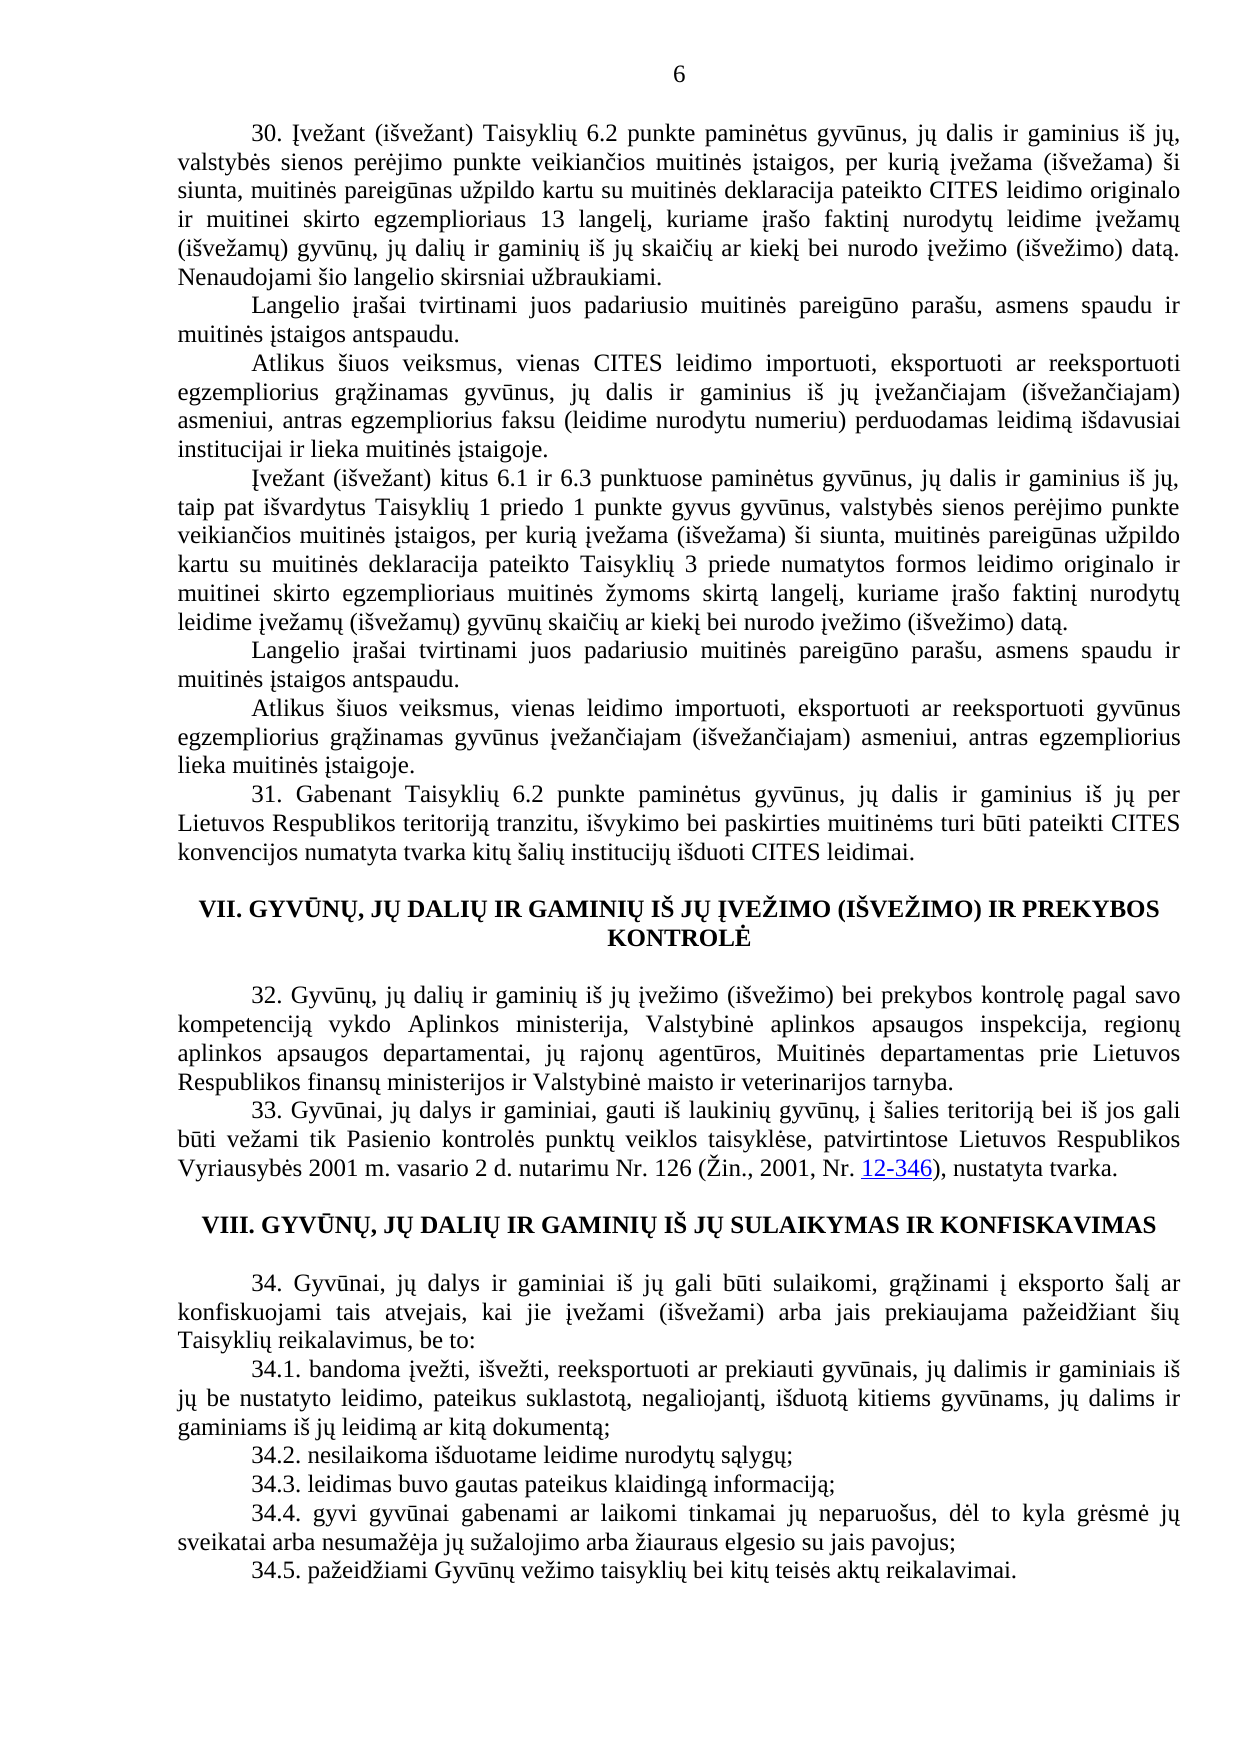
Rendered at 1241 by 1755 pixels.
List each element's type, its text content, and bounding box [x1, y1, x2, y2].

text 34.2. nesilaikoma išduotame leidime nurodytų sąlygų; [177, 1441, 1181, 1469]
text 34.4. gyvi gyvūnai gabenami ar laikomi tinkamai jų neparuošus, dėl to kyla grėsmė jų sveikatai arba nesumažėja jų sužalojimo arba žiauraus elgesio su jais pavojus; [177, 1498, 1181, 1556]
text 30. Įvežant (išvežant) Taisyklių 6.2 punkte paminėtus gyvūnus, jų dalis ir gaminius iš jų, valstybės sienos perėjimo punkte veikiančios muitinės įstaigos, per kurią įvežama (išvežama) ši siunta, muitinės pareigūnas užpildo kartu su muitinės deklaracija pateikto CITES leidimo originalo ir muitinei skirto egzemplioriaus 13 langelį, kuriame įrašo faktinį nurodytų leidime įvežamų (išvežamų) gyvūnų, jų dalių ir gaminių iš jų skaičių ar kiekį bei nurodo įvežimo (išvežimo) datą. Nenaudojami šio langelio skirsniai užbraukiami. [177, 118, 1181, 291]
text Atlikus šiuos veiksmus, vienas leidimo importuoti, eksportuoti ar reeksportuoti gyvūnus egzempliorius grąžinamas gyvūnus įvežančiajam (išvežančiajam) asmeniui, antras egzempliorius lieka muitinės įstaigoje. [177, 693, 1181, 779]
text 34.5. pažeidžiami Gyvūnų vežimo taisyklių bei kitų teisės aktų reikalavimai. [177, 1556, 1181, 1584]
text Langelio įrašai tvirtinami juos padariusio muitinės pareigūno parašu, asmens spaudu ir muitinės įstaigos antspaudu. [177, 636, 1181, 693]
text 34.3. leidimas buvo gautas pateikus klaidingą informaciją; [177, 1469, 1181, 1498]
text Atlikus šiuos veiksmus, vienas CITES leidimo importuoti, eksportuoti ar reeksportuoti egzempliorius grąžinamas gyvūnus, jų dalis ir gaminius iš jų įvežančiajam (išvežančiajam) asmeniui, antras egzempliorius faksu (leidime nurodytu numeriu) perduodamas leidimą išdavusiai institucijai ir lieka muitinės įstaigoje. [177, 348, 1181, 463]
text VIII. GYVŪNŲ, JŲ DALIŲ IR GAMINIŲ IŠ JŲ SULAIKYMAS IR KONFISKAVIMAS [177, 1211, 1181, 1239]
text 32. Gyvūnų, jų dalių ir gaminių iš jų įvežimo (išvežimo) bei prekybos kontrolę pagal savo kompetenciją vykdo Aplinkos ministerija, Valstybinė aplinkos apsaugos inspekcija, regionų aplinkos apsaugos departamentai, jų rajonų agentūros, Muitinės departamentas prie Lietuvos Respublikos finansų ministerijos ir Valstybinė maisto ir veterinarijos tarnyba. [177, 981, 1181, 1096]
text Įvežant (išvežant) kitus 6.1 ir 6.3 punktuose paminėtus gyvūnus, jų dalis ir gaminius iš jų, taip pat išvardytus Taisyklių 1 priedo 1 punkte gyvus gyvūnus, valstybės sienos perėjimo punkte veikiančios muitinės įstaigos, per kurią įvežama (išvežama) ši siunta, muitinės pareigūnas užpildo kartu su muitinės deklaracija pateikto Taisyklių 3 priede numatytos formos leidimo originalo ir muitinei skirto egzemplioriaus muitinės žymoms skirtą langelį, kuriame įrašo faktinį nurodytų leidime įvežamų (išvežamų) gyvūnų skaičių ar kiekį bei nurodo įvežimo (išvežimo) datą. [177, 463, 1181, 636]
text Langelio įrašai tvirtinami juos padariusio muitinės pareigūno parašu, asmens spaudu ir muitinės įstaigos antspaudu. [177, 291, 1181, 348]
text 34. Gyvūnai, jų dalys ir gaminiai iš jų gali būti sulaikomi, grąžinami į eksporto šalį ar konfiskuojami tais atvejais, kai jie įvežami (išvežami) arba jais prekiaujama pažeidžiant šių Taisyklių reikalavimus, be to: [177, 1268, 1181, 1354]
text 34.1. bandoma įvežti, išvežti, reeksportuoti ar prekiauti gyvūnais, jų dalimis ir gaminiais iš jų be nustatyto leidimo, pateikus suklastotą, negaliojantį, išduotą kitiems gyvūnams, jų dalims ir gaminiams iš jų leidimą ar kitą dokumentą; [177, 1354, 1181, 1441]
text 33. Gyvūnai, jų dalys ir gaminiai, gauti iš laukinių gyvūnų, į šalies teritoriją bei iš jos gali būti vežami tik Pasienio kontrolės punktų veiklos taisyklėse, patvirtintose Lietuvos Respublikos Vyriausybės 2001 m. vasario 2 d. nutarimu Nr. 126 (Žin., 2001, Nr. 12-346), nustatyta tvarka. [177, 1096, 1181, 1182]
text VII. GYVŪNŲ, JŲ DALIŲ IR GAMINIŲ IŠ JŲ ĮVEŽIMO (IŠVEŽIMO) IR PREKYBOS KONTROLĖ [177, 894, 1181, 952]
text 31. Gabenant Taisyklių 6.2 punkte paminėtus gyvūnus, jų dalis ir gaminius iš jų per Lietuvos Respublikos teritoriją tranzitu, išvykimo bei paskirties muitinėms turi būti pateikti CITES konvencijos numatyta tvarka kitų šalių institucijų išduoti CITES leidimai. [177, 779, 1181, 866]
